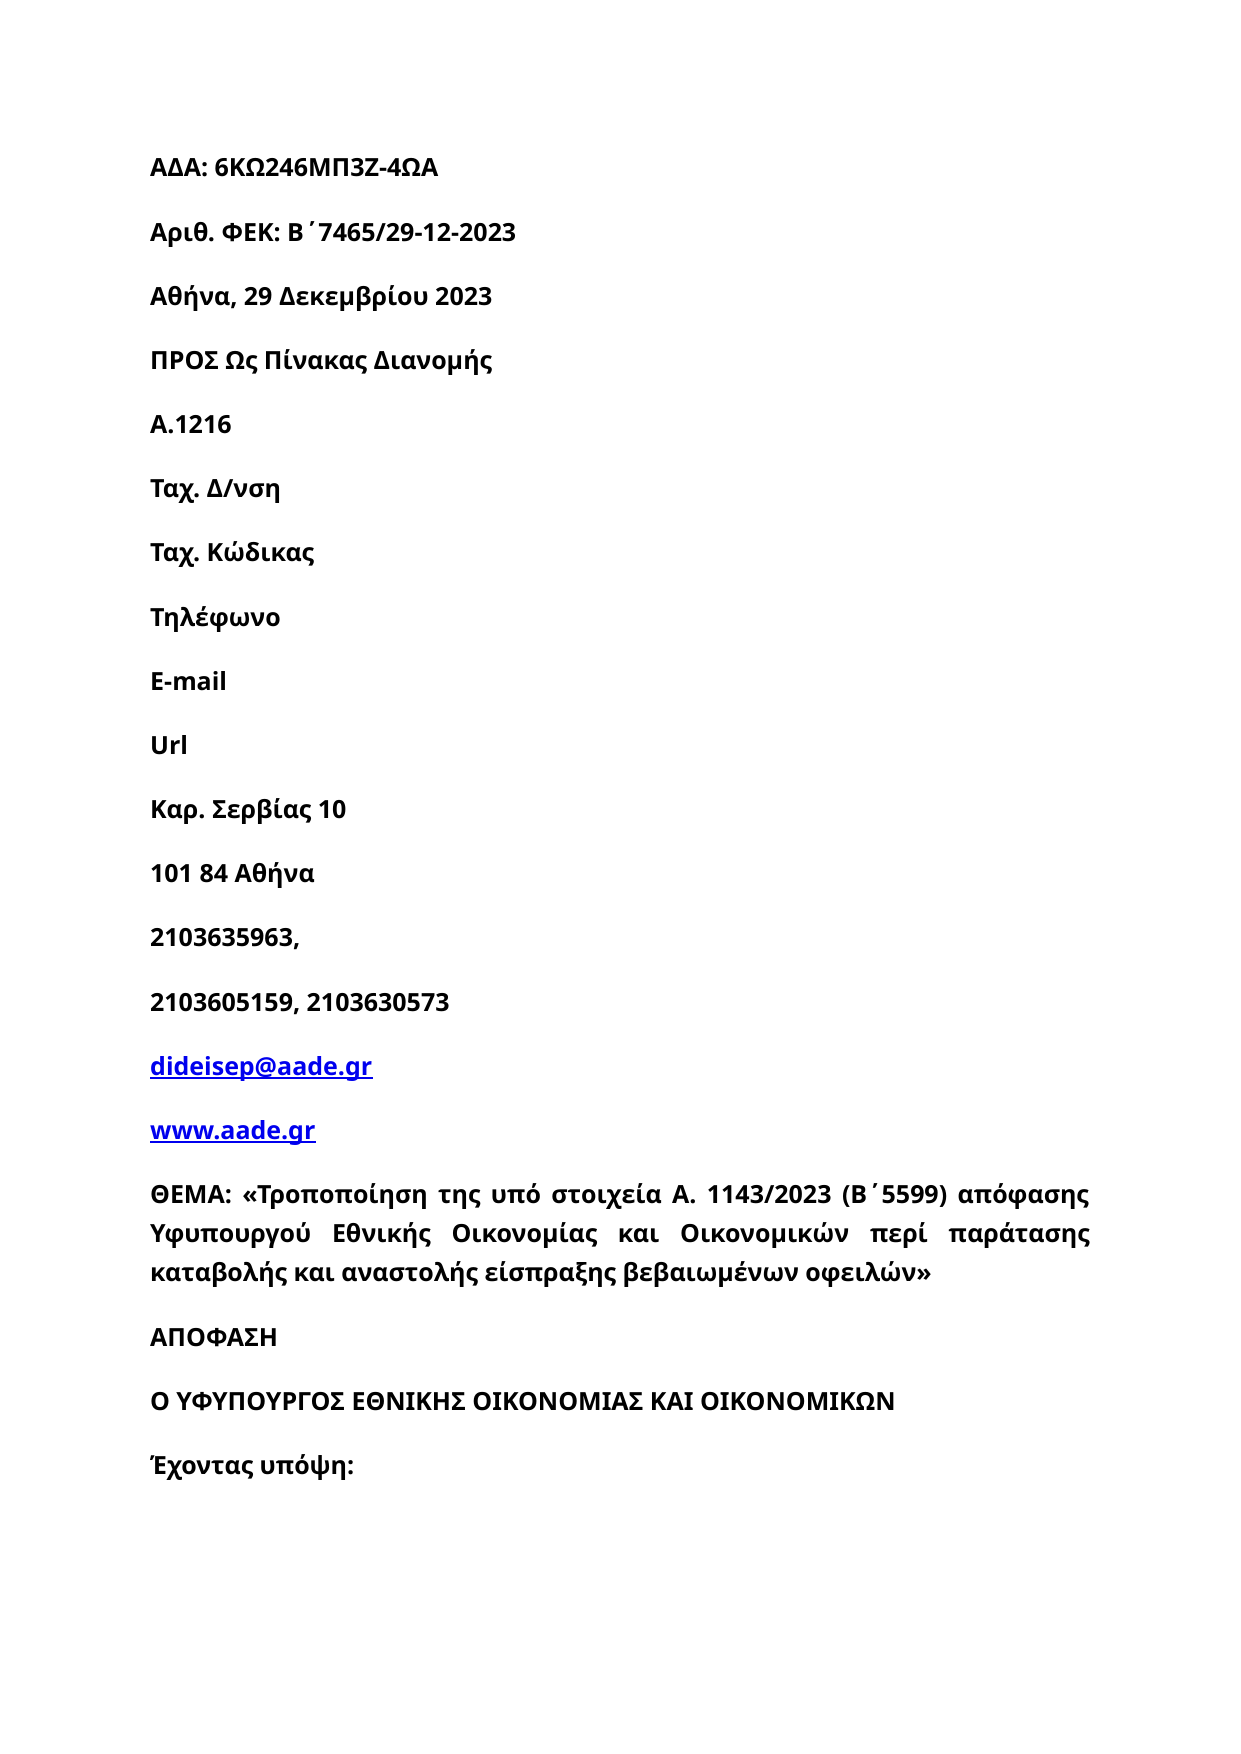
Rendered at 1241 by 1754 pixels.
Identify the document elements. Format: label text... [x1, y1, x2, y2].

text Ταχ. Δ/νση [150, 471, 1090, 505]
text Url [150, 727, 1090, 762]
text dideisep@aade.gr [150, 1048, 1090, 1082]
text 101 84 Αθήνα [150, 856, 1090, 890]
text www.aade.gr [150, 1112, 1090, 1147]
text ΑΔΑ: 6ΚΩ246ΜΠ3Ζ-4ΩΑ [150, 150, 1090, 184]
text Α.1216 [150, 407, 1090, 441]
text 2103635963, [150, 920, 1090, 954]
text Ταχ. Κώδικας [150, 535, 1090, 569]
text Καρ. Σερβίας 10 [150, 792, 1090, 826]
text ΠΡΟΣ Ως Πίνακας Διανομής [150, 342, 1090, 377]
text 2103605159, 2103630573 [150, 984, 1090, 1018]
text Αριθ. ΦΕΚ: Β΄7465/29-12-2023 [150, 214, 1090, 248]
text ΘΕΜΑ: «Τροποποίηση της υπό στοιχεία Α. 1143/2023 (Β΄5599) απόφασης Υφυπουργού Εθνικής Οικονομίας και Οικονομικών περί παράτασης καταβολής και αναστολής είσπραξης βεβαιωμένων οφειλών» [150, 1177, 1090, 1289]
text ΑΠΟΦΑΣΗ [150, 1319, 1090, 1353]
text Ο ΥΦΥΠΟΥΡΓΟΣ ΕΘΝΙΚΗΣ ΟΙΚΟΝΟΜΙΑΣ ΚΑΙ ΟΙΚΟΝΟΜΙΚΩΝ [150, 1383, 1090, 1417]
text Αθήνα, 29 Δεκεμβρίου 2023 [150, 278, 1090, 312]
text Έχοντας υπόψη: [150, 1447, 1090, 1482]
text E-mail [150, 663, 1090, 697]
text Τηλέφωνο [150, 599, 1090, 633]
